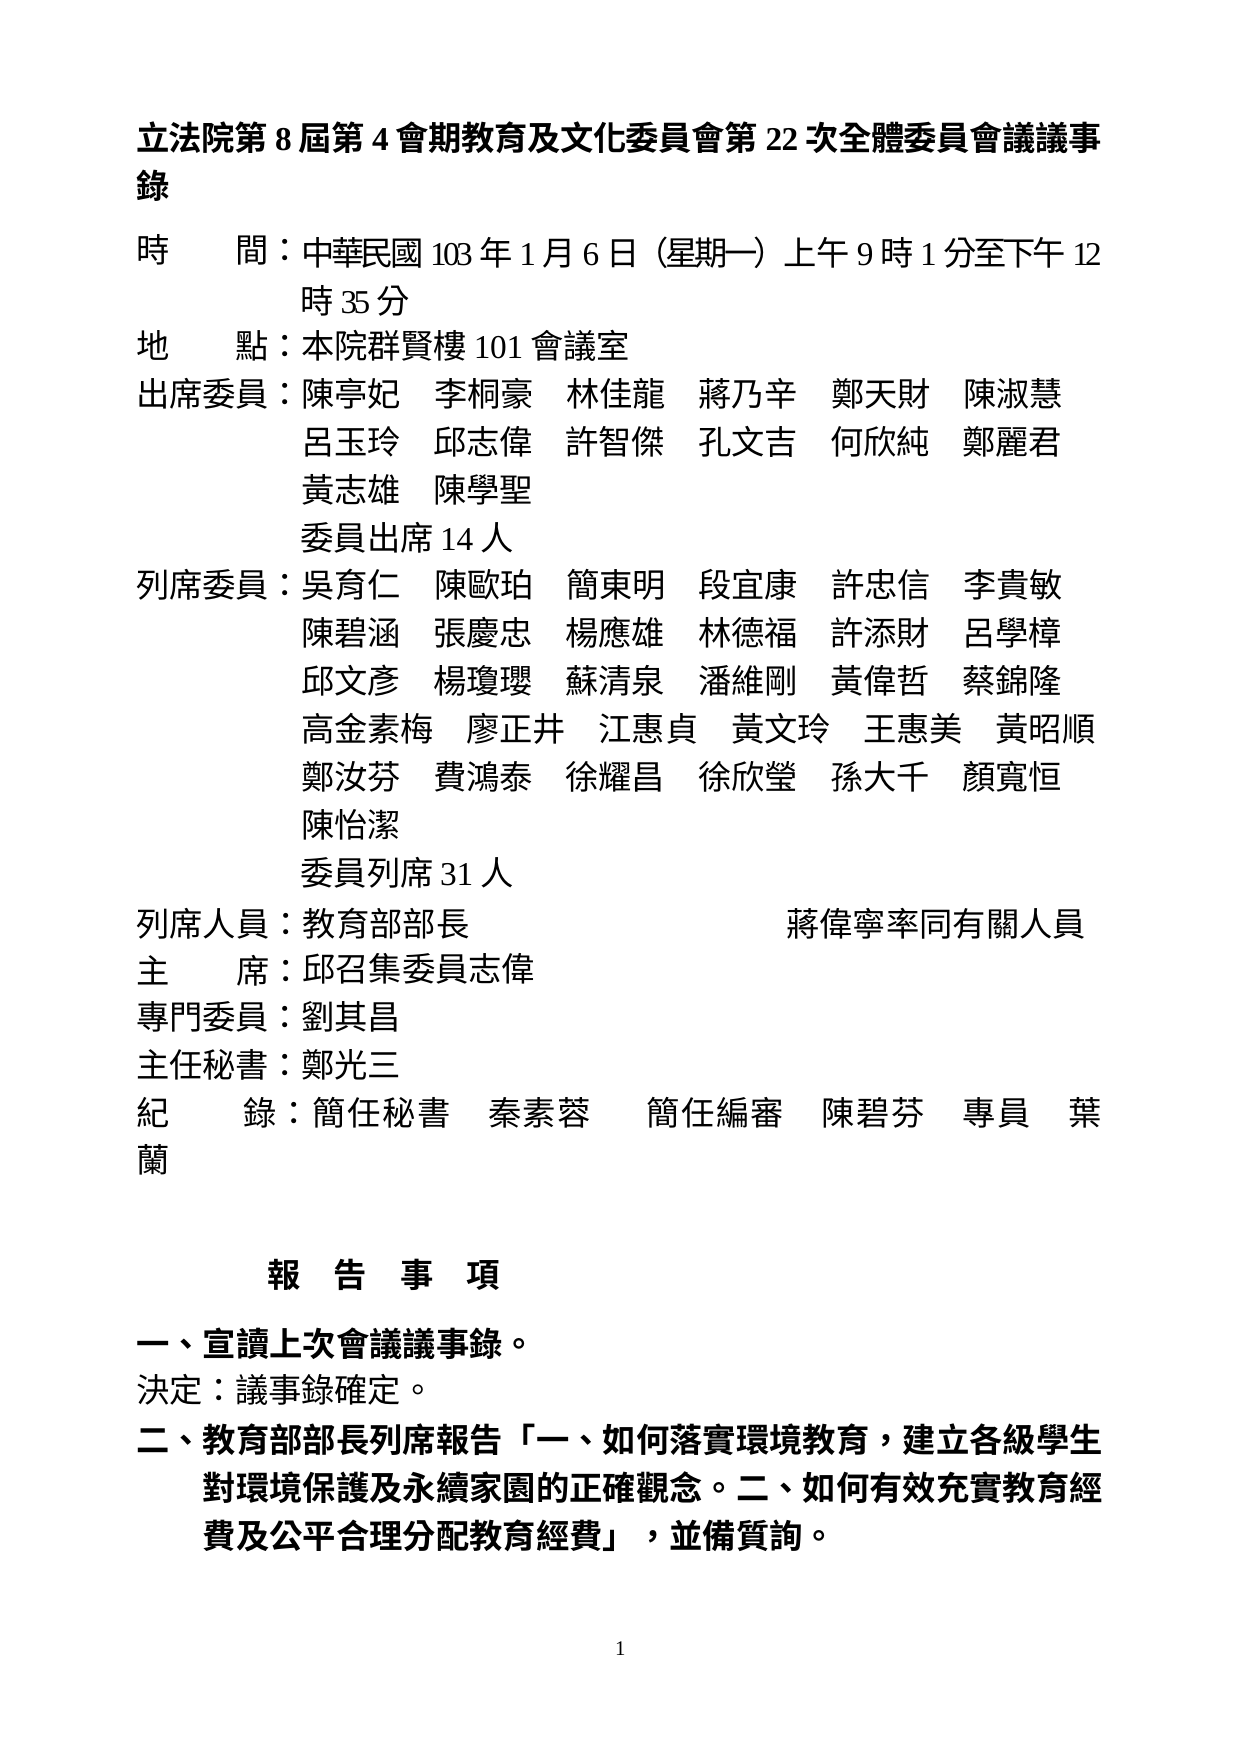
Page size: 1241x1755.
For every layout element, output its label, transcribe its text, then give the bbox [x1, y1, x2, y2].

text 一、宣讀上次會議議事錄。 [136, 1318, 1104, 1366]
text 邱文彥 楊瓊瓔 蘇清泉 潘維剛 黃偉哲 蔡錦隆 [301, 658, 1102, 706]
text 列席人員：教育部部長 蔣偉寧率同有關人員 [136, 898, 1102, 946]
text 委員列席31人 [301, 850, 1102, 898]
text 時 間：中華民國103年1月6日（星期一）上午9時1分至下午12時35分 [136, 227, 1102, 323]
text 黃志雄 陳學聖 [301, 466, 1102, 514]
text 決定：議事錄確定。 [136, 1366, 1104, 1414]
text 陳怡潔 [301, 802, 1102, 850]
text 高金素梅 廖正井 江惠貞 黃文玲 王惠美 黃昭順 [301, 706, 1102, 754]
text 立法院第8屆第4會期教育及文化委員會第22次全體委員會議議事錄 [136, 112, 1102, 208]
text 地 點：本院群賢樓101會議室 [136, 323, 1102, 371]
text 委員出席14人 [301, 514, 1102, 562]
text 出席委員：陳亭妃 李桐豪 林佳龍 蔣乃辛 鄭天財 陳淑慧 [136, 371, 1102, 418]
text 鄭汝芬 費鴻泰 徐耀昌 徐欣瑩 孫大千 顏寬恒 [301, 754, 1102, 802]
text 主 席：邱召集委員志偉 [136, 946, 1102, 993]
text 專門委員：劉其昌 [136, 993, 1102, 1041]
text 主任秘書：鄭光三 [136, 1041, 1102, 1089]
text 列席委員：吳育仁 陳歐珀 簡東明 段宜康 許忠信 李貴敏 [136, 562, 1102, 610]
text 陳碧涵 張慶忠 楊應雄 林德福 許添財 呂學樟 [301, 610, 1102, 658]
text 報 告 事 項 [136, 1252, 1102, 1300]
text 紀 錄：簡任秘書 秦素蓉 簡任編審 陳碧芬 專員 葉 蘭 [136, 1089, 1102, 1185]
text 呂玉玲 邱志偉 許智傑 孔文吉 何欣純 鄭麗君 [301, 418, 1102, 466]
text 二、教育部部長列席報告「一、如何落實環境教育，建立各級學生對環境保護及永續家園的正確觀念。二、如何有效充實教育經費及公平合理分配教育經費」，並備質詢。 [136, 1414, 1104, 1558]
